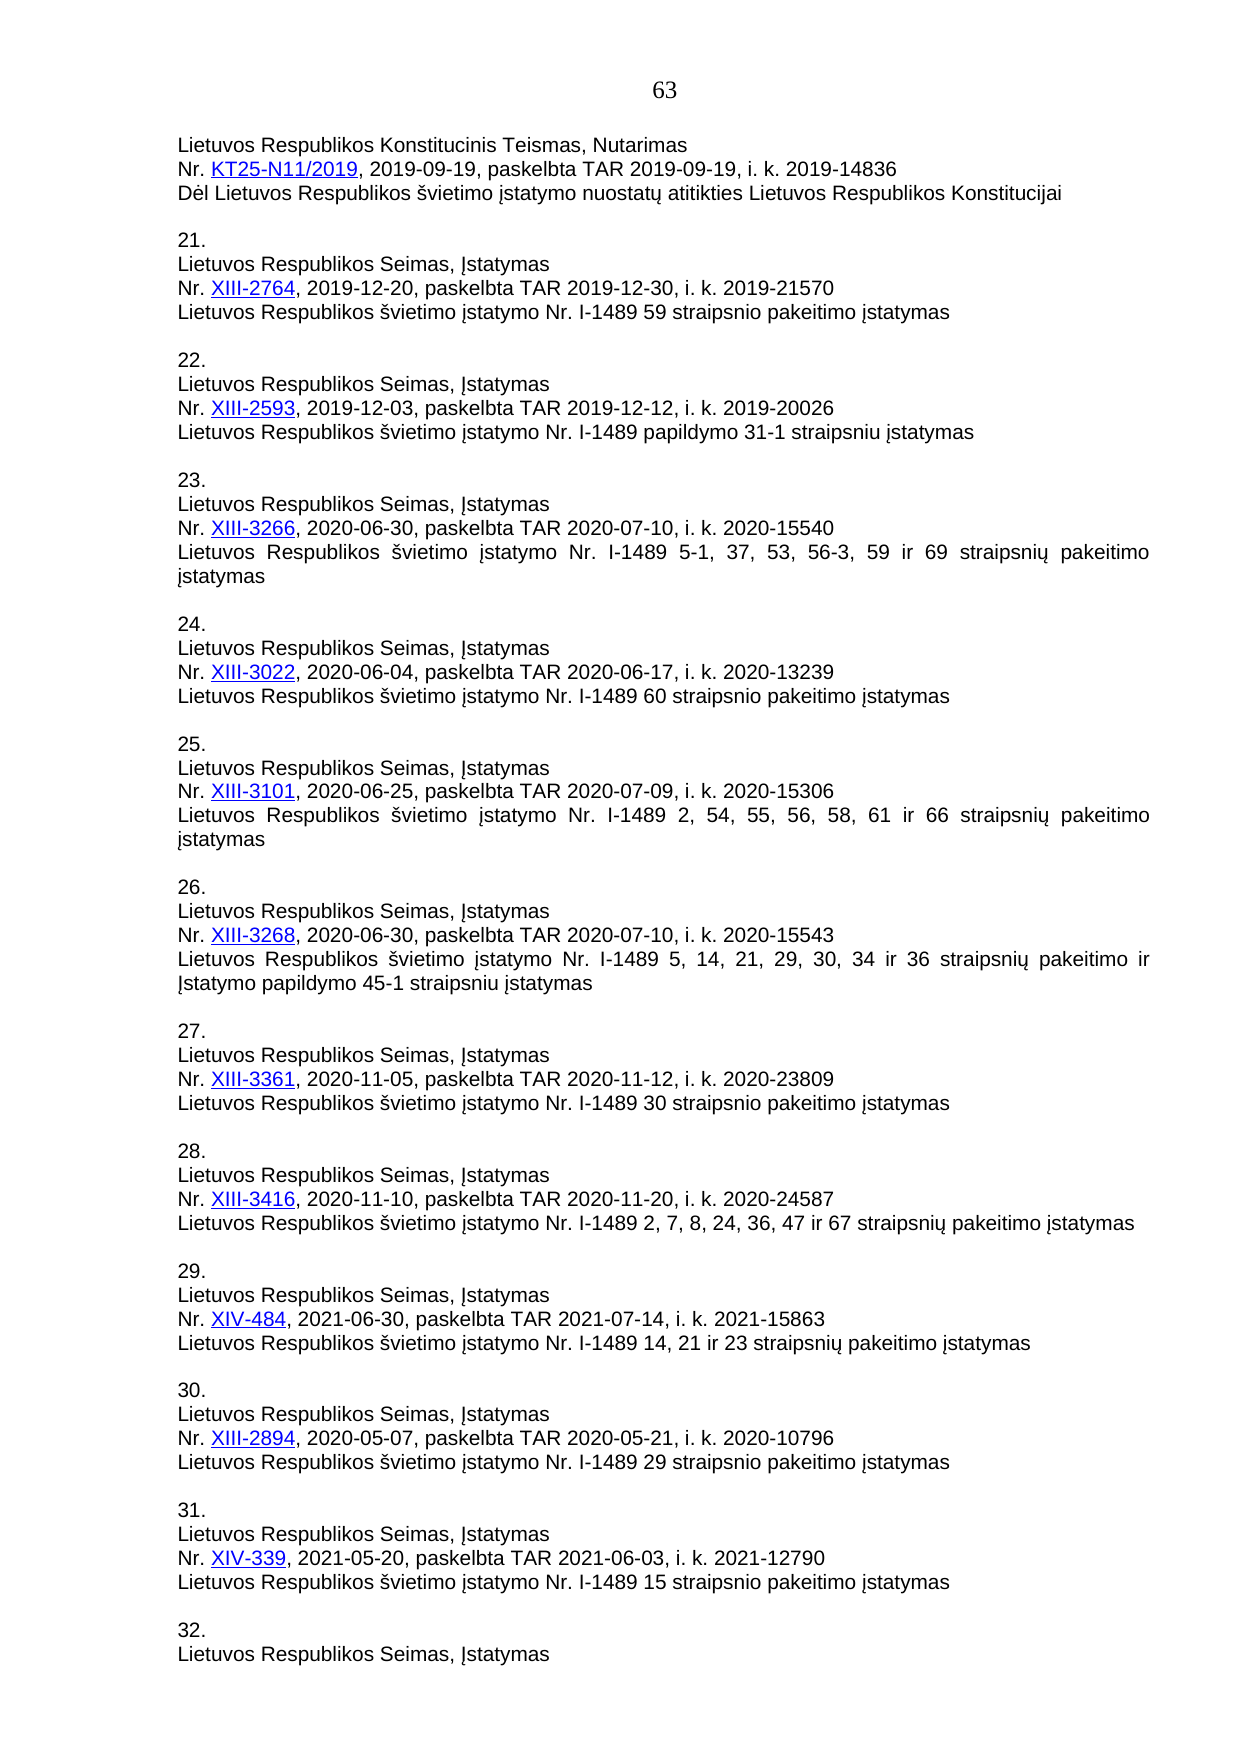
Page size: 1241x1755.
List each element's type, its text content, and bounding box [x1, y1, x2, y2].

text Lietuvos Respublikos Seimas, Įstatymas [177, 252, 1152, 276]
text Lietuvos Respublikos Seimas, Įstatymas [177, 1642, 1152, 1666]
text Lietuvos Respublikos švietimo įstatymo Nr. I-1489 15 straipsnio pakeitimo įstatymas [177, 1570, 1152, 1594]
text Lietuvos Respublikos Seimas, Įstatymas [177, 492, 1152, 516]
text 31. [177, 1498, 1152, 1522]
text Lietuvos Respublikos Seimas, Įstatymas [177, 899, 1152, 923]
text Nr. XIII-2894, 2020-05-07, paskelbta TAR 2020-05-21, i. k. 2020-10796 [177, 1426, 1152, 1450]
text 32. [177, 1618, 1152, 1642]
text Lietuvos Respublikos Konstitucinis Teismas, Nutarimas [177, 132, 1152, 156]
text Lietuvos Respublikos švietimo įstatymo Nr. I-1489 2, 7, 8, 24, 36, 47 ir 67 straipsnių pakeitimo įstatymas [177, 1211, 1152, 1234]
text Lietuvos Respublikos švietimo įstatymo Nr. I-1489 2, 54, 55, 56, 58, 61 ir 66 straipsnių pakeitimo įstatymas [177, 803, 1152, 851]
text 30. [177, 1378, 1152, 1402]
text 28. [177, 1139, 1152, 1163]
text Nr. XIII-3361, 2020-11-05, paskelbta TAR 2020-11-12, i. k. 2020-23809 [177, 1067, 1152, 1091]
text Nr. XIII-3101, 2020-06-25, paskelbta TAR 2020-07-09, i. k. 2020-15306 [177, 779, 1152, 803]
text 29. [177, 1258, 1152, 1282]
text Lietuvos Respublikos Seimas, Įstatymas [177, 372, 1152, 396]
text Nr. XIII-3266, 2020-06-30, paskelbta TAR 2020-07-10, i. k. 2020-15540 [177, 516, 1152, 540]
text Lietuvos Respublikos švietimo įstatymo Nr. I-1489 14, 21 ir 23 straipsnių pakeitimo įstatymas [177, 1330, 1152, 1354]
text 26. [177, 875, 1152, 899]
text Nr. XIII-2764, 2019-12-20, paskelbta TAR 2019-12-30, i. k. 2019-21570 [177, 276, 1152, 300]
text Nr. KT25-N11/2019, 2019-09-19, paskelbta TAR 2019-09-19, i. k. 2019-14836 [177, 156, 1152, 180]
text Nr. XIII-3416, 2020-11-10, paskelbta TAR 2020-11-20, i. k. 2020-24587 [177, 1187, 1152, 1211]
text Lietuvos Respublikos švietimo įstatymo Nr. I-1489 5, 14, 21, 29, 30, 34 ir 36 straipsnių pakeitimo ir Įstatymo papildymo 45-1 straipsniu įstatymas [177, 947, 1152, 995]
text Lietuvos Respublikos švietimo įstatymo Nr. I-1489 5-1, 37, 53, 56-3, 59 ir 69 straipsnių pakeitimo įstatymas [177, 540, 1152, 588]
text Nr. XIV-339, 2021-05-20, paskelbta TAR 2021-06-03, i. k. 2021-12790 [177, 1546, 1152, 1570]
text 23. [177, 468, 1152, 492]
text Lietuvos Respublikos Seimas, Įstatymas [177, 636, 1152, 659]
text Dėl Lietuvos Respublikos švietimo įstatymo nuostatų atitikties Lietuvos Respublikos Konstitucijai [177, 180, 1152, 204]
text 21. [177, 228, 1152, 252]
text 27. [177, 1019, 1152, 1043]
text Nr. XIII-2593, 2019-12-03, paskelbta TAR 2019-12-12, i. k. 2019-20026 [177, 396, 1152, 420]
text Lietuvos Respublikos švietimo įstatymo Nr. I-1489 59 straipsnio pakeitimo įstatymas [177, 300, 1152, 324]
text Lietuvos Respublikos švietimo įstatymo Nr. I-1489 29 straipsnio pakeitimo įstatymas [177, 1450, 1152, 1474]
text Lietuvos Respublikos švietimo įstatymo Nr. I-1489 60 straipsnio pakeitimo įstatymas [177, 683, 1152, 707]
text Lietuvos Respublikos Seimas, Įstatymas [177, 1043, 1152, 1067]
text Nr. XIII-3022, 2020-06-04, paskelbta TAR 2020-06-17, i. k. 2020-13239 [177, 659, 1152, 683]
text Lietuvos Respublikos Seimas, Įstatymas [177, 755, 1152, 779]
text Lietuvos Respublikos Seimas, Įstatymas [177, 1522, 1152, 1546]
text Lietuvos Respublikos Seimas, Įstatymas [177, 1163, 1152, 1187]
text 22. [177, 348, 1152, 372]
text Lietuvos Respublikos švietimo įstatymo Nr. I-1489 papildymo 31-1 straipsniu įstatymas [177, 420, 1152, 444]
text Nr. XIII-3268, 2020-06-30, paskelbta TAR 2020-07-10, i. k. 2020-15543 [177, 923, 1152, 947]
text Lietuvos Respublikos Seimas, Įstatymas [177, 1402, 1152, 1426]
text Lietuvos Respublikos Seimas, Įstatymas [177, 1282, 1152, 1306]
text Lietuvos Respublikos švietimo įstatymo Nr. I-1489 30 straipsnio pakeitimo įstatymas [177, 1091, 1152, 1115]
text Nr. XIV-484, 2021-06-30, paskelbta TAR 2021-07-14, i. k. 2021-15863 [177, 1306, 1152, 1330]
text 25. [177, 731, 1152, 755]
text 24. [177, 612, 1152, 636]
